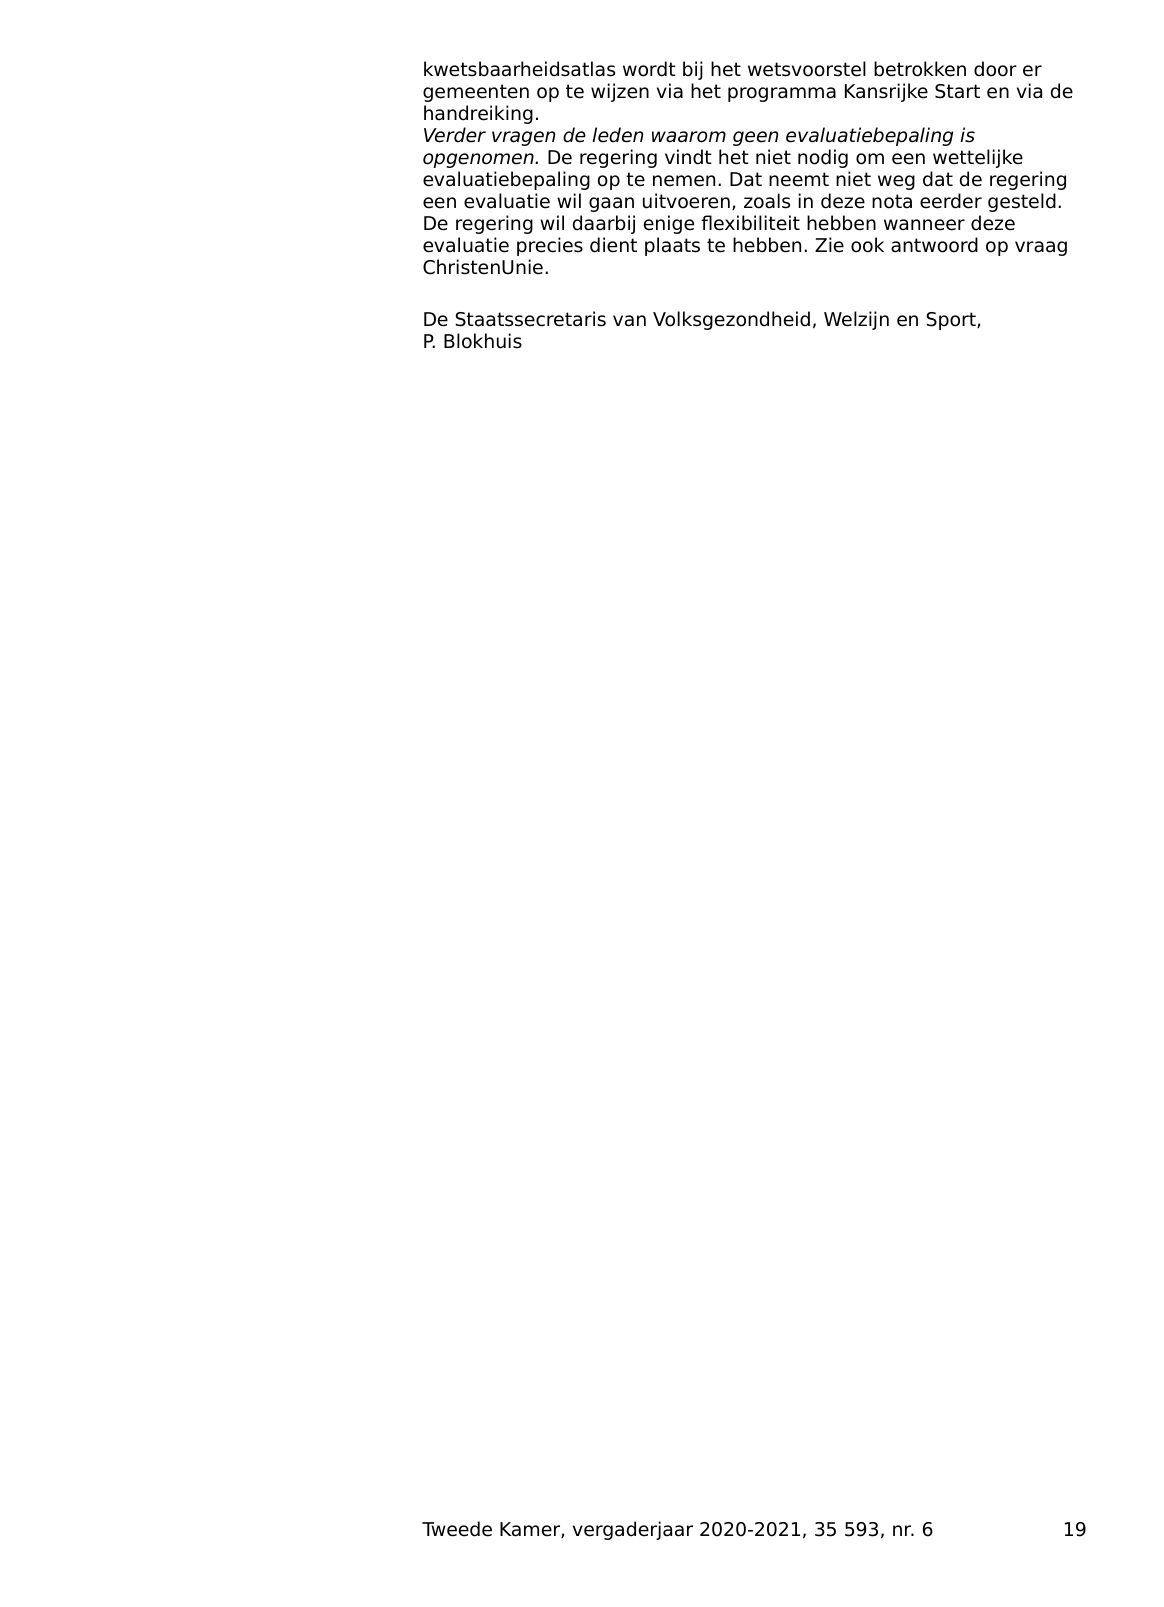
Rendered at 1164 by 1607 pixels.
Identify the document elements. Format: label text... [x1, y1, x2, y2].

text Verder vragen de leden waarom geen evaluatiebepaling is opgenomen. De regering vindt het niet nodig om een wettelijke evaluatiebepaling op te nemen. Dat neemt niet weg dat de regering een evaluatie wil gaan uitvoeren, zoals in deze nota eerder gesteld. De regering wil daarbij enige flexibiliteit hebben wanneer deze evaluatie precies dient plaats te hebben. Zie ook antwoord op vraag ChristenUnie. [422, 125, 1087, 279]
text De Staatssecretaris van Volksgezondheid, Welzijn en Sport, P. Blokhuis [422, 309, 1087, 353]
text kwetsbaarheidsatlas wordt bij het wetsvoorstel betrokken door er gemeenten op te wijzen via het programma Kansrijke Start en via de handreiking. [422, 59, 1087, 125]
